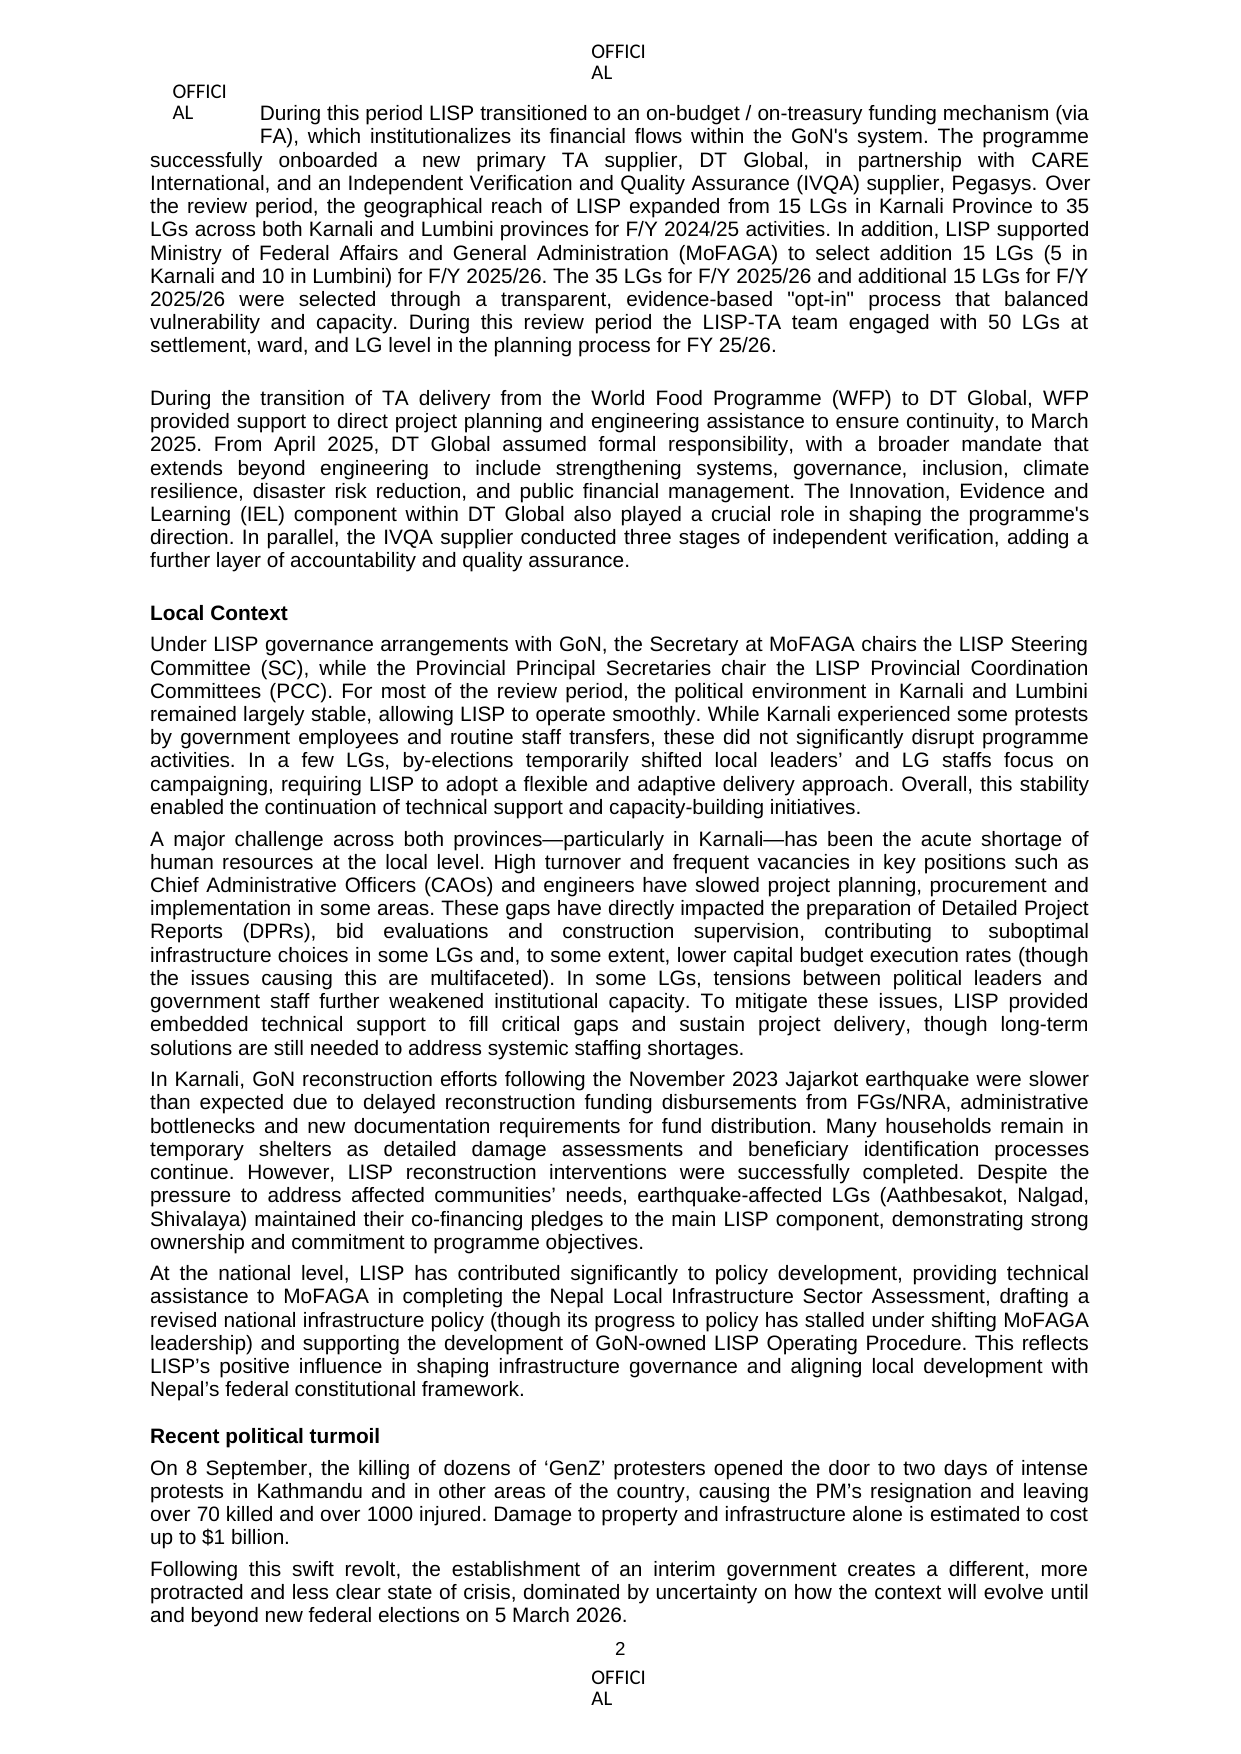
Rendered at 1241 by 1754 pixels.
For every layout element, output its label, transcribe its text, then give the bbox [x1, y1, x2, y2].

text During the transition of TA delivery from the World Food Programme (WFP) to DT Global, WFP provided support to direct project planning and engineering assistance to ensure continuity, to March 2025. From April 2025, DT Global assumed formal responsibility, with a broader mandate that extends beyond engineering to include strengthening systems, governance, inclusion, climate resilience, disaster risk reduction, and public financial management. The Innovation, Evidence and Learning (IEL) component within DT Global also played a crucial role in shaping the programme's direction. In parallel, the IVQA supplier conducted three stages of independent verification, adding a further layer of accountability and quality assurance. [150, 386, 1090, 572]
text During this period LISP transitioned to an on-budget / on-treasury funding mechanism (via FA), which institutionalizes its financial flows within the GoN's system. The programme successfully onboarded a new primary TA supplier, DT Global, in partnership with CARE International, and an Independent Verification and Quality Assurance (IVQA) supplier, Pegasys. Over the review period, the geographical reach of LISP expanded from 15 LGs in Karnali Province to 35 LGs across both Karnali and Lumbini provinces for F/Y 2024/25 activities. In addition, LISP supported Ministry of Federal Affairs and General Administration (MoFAGA) to select addition 15 LGs (5 in Karnali and 10 in Lumbini) for F/Y 2025/26. The 35 LGs for F/Y 2025/26 and additional 15 LGs for F/Y 2025/26 were selected through a transparent, evidence-based "opt-in" process that balanced vulnerability and capacity. During this review period the LISP-TA team engaged with 50 LGs at settlement, ward, and LG level in the planning process for FY 25/26. [150, 102, 1090, 357]
text At the national level, LISP has contributed significantly to policy development, providing technical assistance to MoFAGA in completing the Nepal Local Infrastructure Sector Assessment, drafting a revised national infrastructure policy (though its progress to policy has stalled under shifting MoFAGA leadership) and supporting the development of GoN-owned LISP Operating Procedure. This reflects LISP’s positive influence in shaping infrastructure governance and aligning local development with Nepal’s federal constitutional framework. [150, 1262, 1090, 1401]
text A major challenge across both provinces—particularly in Karnali—has been the acute shortage of human resources at the local level. High turnover and frequent vacancies in key positions such as Chief Administrative Officers (CAOs) and engineers have slowed project planning, procurement and implementation in some areas. These gaps have directly impacted the preparation of Detailed Project Reports (DPRs), bid evaluations and construction supervision, contributing to suboptimal infrastructure choices in some LGs and, to some extent, lower capital budget execution rates (though the issues causing this are multifaceted). In some LGs, tensions between political leaders and government staff further weakened institutional capacity. To mitigate these issues, LISP provided embedded technical support to fill critical gaps and sustain project delivery, though long-term solutions are still needed to address systemic staffing shortages. [150, 827, 1090, 1059]
text In Karnali, GoN reconstruction efforts following the November 2023 Jajarkot earthquake were slower than expected due to delayed reconstruction funding disbursements from FGs/NRA, administrative bottlenecks and new documentation requirements for fund distribution. Many households remain in temporary shelters as detailed damage assessments and beneficiary identification processes continue. However, LISP reconstruction interventions were successfully completed. Despite the pressure to address affected communities’ needs, earthquake-affected LGs (Aathbesakot, Nalgad, Shivalaya) maintained their co-financing pledges to the main LISP component, demonstrating strong ownership and commitment to programme objectives. [150, 1068, 1090, 1253]
text On 8 September, the killing of dozens of ‘GenZ’ protesters opened the door to two days of intense protests in Kathmandu and in other areas of the country, causing the PM’s resignation and leaving over 70 killed and over 1000 injured. Damage to property and infrastructure alone is estimated to cost up to $1 billion. [150, 1456, 1090, 1549]
text Following this swift revolt, the establishment of an interim government creates a different, more protracted and less clear state of crisis, dominated by uncertainty on how the context will evolve until and beyond new federal elections on 5 March 2026. [150, 1557, 1090, 1627]
text Local Context [150, 601, 1090, 624]
text Recent political turmoil [150, 1424, 1090, 1448]
text Under LISP governance arrangements with GoN, the Secretary at MoFAGA chairs the LISP Steering Committee (SC), while the Provincial Principal Secretaries chair the LISP Provincial Coordination Committees (PCC). For most of the review period, the political environment in Karnali and Lumbini remained largely stable, allowing LISP to operate smoothly. While Karnali experienced some protests by government employees and routine staff transfers, these did not significantly disrupt programme activities. In a few LGs, by-elections temporarily shifted local leaders’ and LG staffs focus on campaigning, requiring LISP to adopt a flexible and adaptive delivery approach. Overall, this stability enabled the continuation of technical support and capacity-building initiatives. [150, 633, 1090, 819]
